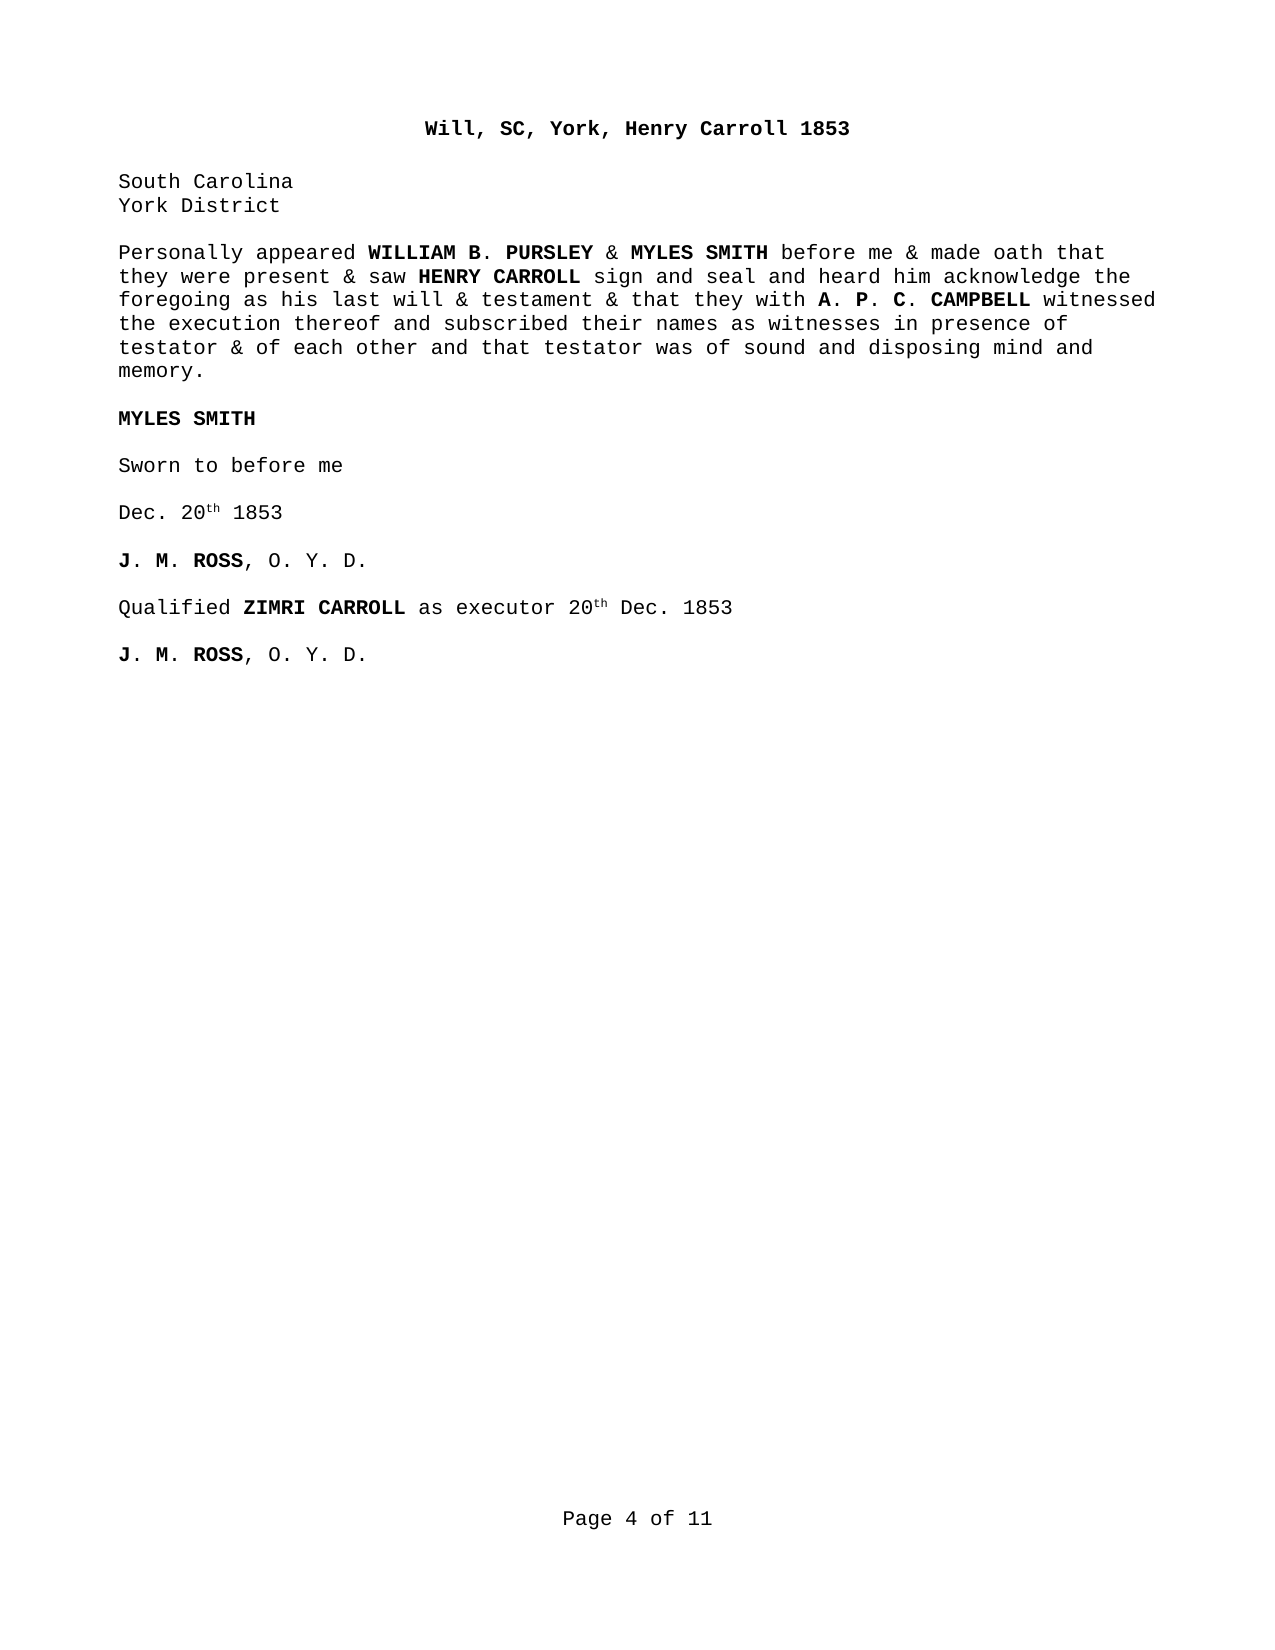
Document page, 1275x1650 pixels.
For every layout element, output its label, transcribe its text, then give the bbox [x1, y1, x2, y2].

text Personally appeared William B. Pursley & Myles Smith before me & made oath that they were present & saw HENRY CARROLL sign and seal and heard him acknowledge the foregoing as his last will & testament & that they with A. P. C. Campbell witnessed the execution thereof and subscribed their names as witnesses in presence of testator & of each other and that testator was of sound and disposing mind and memory. [118, 242, 1157, 384]
text J. M. Ross, O. Y. D. [118, 549, 1157, 573]
text Sworn to before me [118, 455, 1157, 479]
text Myles Smith [118, 408, 1157, 431]
text South Carolina [118, 171, 1157, 195]
text York District [118, 195, 1157, 218]
text Dec. 20th 1853 [118, 502, 1157, 526]
text J. M. Ross, O. Y. D. [118, 644, 1157, 668]
text Qualified ZIMRI CARROLL as executor 20th Dec. 1853 [118, 597, 1157, 621]
